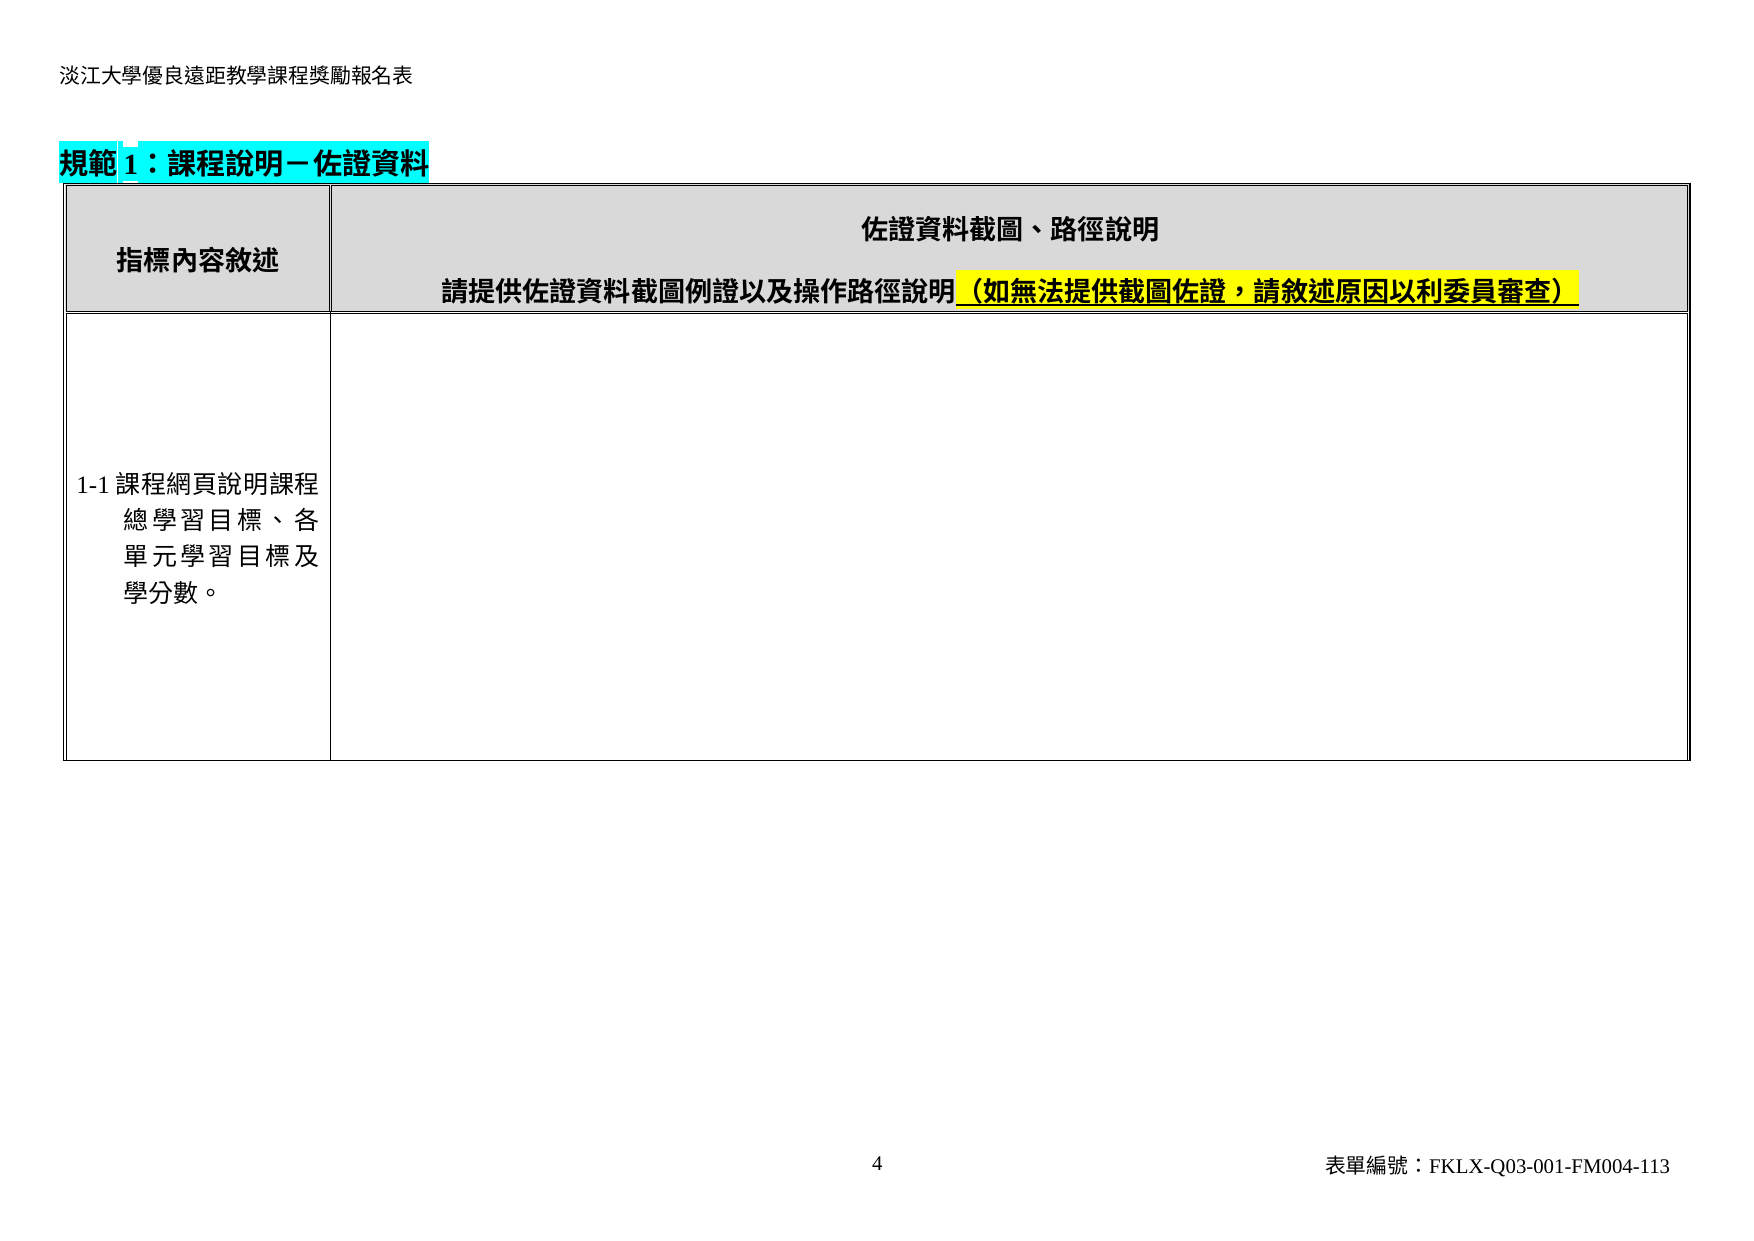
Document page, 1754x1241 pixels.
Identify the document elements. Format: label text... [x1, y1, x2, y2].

text 規範1：課程說明－佐證資料 [59, 120, 1695, 183]
table_header 佐證資料截圖、路徑說明 請提供佐證資料截圖例證以及操作路徑說明（如無法提供截圖佐證，請敘述原因以利委員審查） [332, 186, 1687, 311]
table_cell 1-1課程網頁說明課程總學習目標、各單元學習目標及學分數。 [67, 314, 330, 760]
table_cell [331, 314, 1687, 760]
table_header 指標內容敘述 [67, 186, 329, 311]
